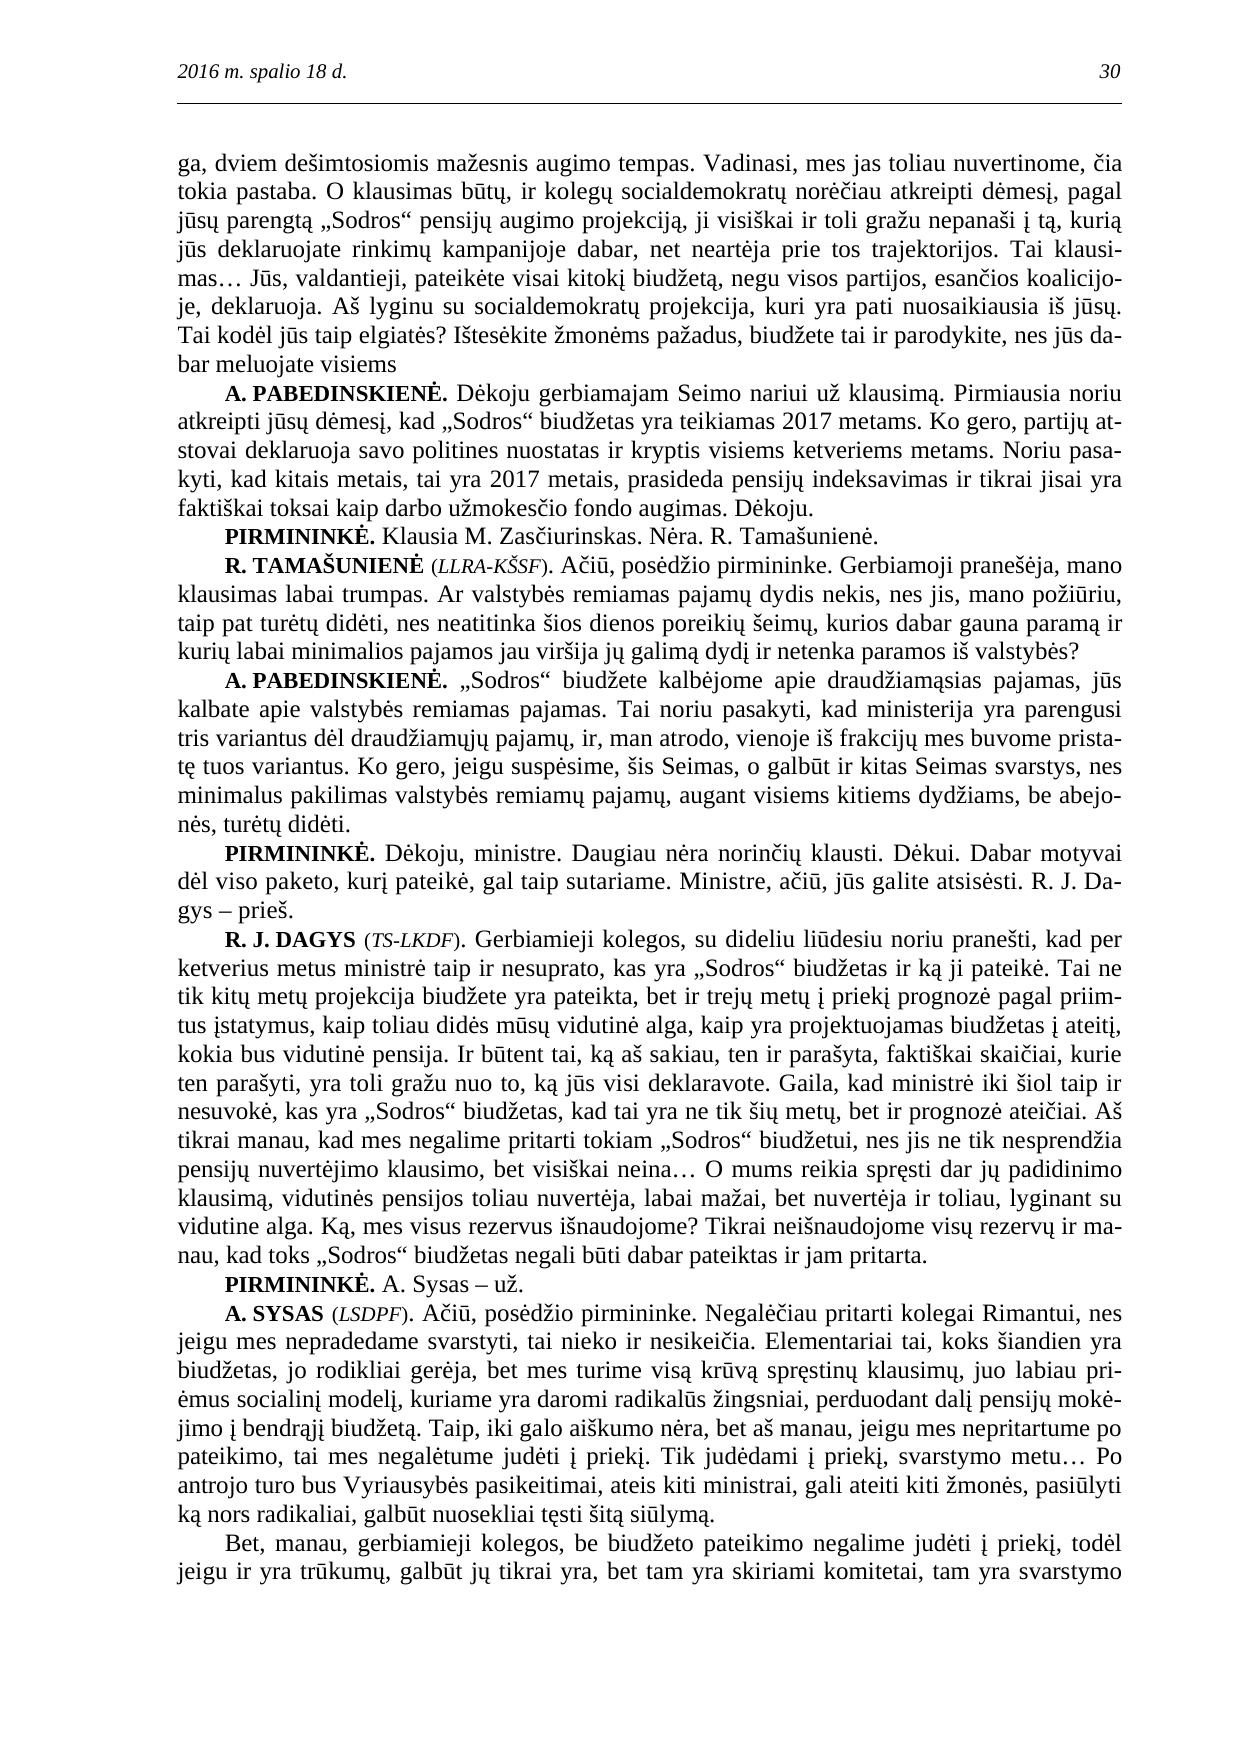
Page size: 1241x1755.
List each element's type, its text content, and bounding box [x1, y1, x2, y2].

text Bet, ma­nau, ger­bia­mie­ji ko­le­gos, be biu­dže­to pa­tei­ki­mo ne­ga­li­me ju­dė­ti į prie­kį, to­dėl jei­gu ir yra trū­ku­mų, gal­būt jų tik­rai yra, bet tam yra ski­ria­mi ko­mi­te­tai, tam yra svars­ty­mo [177, 1528, 1122, 1585]
text R. J. DAGYS (TS-LKDF). Ger­bia­mie­ji ko­le­gos, su di­de­liu liū­de­siu no­riu pra­neš­ti, kad per ket­ve­rius me­tus mi­nist­rė taip ir ne­su­pra­to, kas yra „Sod­ros“ biu­dže­tas ir ką ji pa­tei­kė. Tai ne tik ki­tų me­tų pro­jek­ci­ja biu­dže­te yra pa­teik­ta, bet ir tre­jų me­tų į prie­kį prog­no­zė pa­gal pri­im­tus įsta­ty­mus, kaip to­liau di­dės mū­sų vi­du­ti­nė al­ga, kaip yra pro­jek­tuo­ja­mas biu­dže­tas į at­ei­tį, ko­kia bus vi­du­ti­nė pen­si­ja. Ir bū­tent tai, ką aš sa­kiau, ten ir pa­ra­šy­ta, fak­tiš­kai skai­čiai, ku­rie ten pa­ra­šy­ti, yra to­li gra­žu nuo to, ką jūs vi­si de­kla­ra­vo­te. Gai­la, kad mi­nist­rė iki šiol taip ir ne­su­vo­kė, kas yra „Sod­ros“ biu­dže­tas, kad tai yra ne tik šių me­tų, bet ir prog­no­zė at­ei­čiai. Aš tik­rai ma­nau, kad mes ne­ga­li­me pri­tar­ti to­kiam „Sod­ros“ biu­dže­tui, nes jis ne tik ne­spren­džia pen­si­jų nu­ver­tė­ji­mo klau­si­mo, bet vi­siš­kai ne­ina… O mums rei­kia spręs­ti dar jų pa­di­di­ni­mo klau­si­mą, vi­du­ti­nės pen­si­jos to­liau nu­ver­tė­ja, la­bai ma­žai, bet nu­ver­tė­ja ir to­liau, ly­gi­nant su vi­du­ti­ne al­ga. Ką, mes vi­sus re­zer­vus iš­nau­do­jo­me? Tik­rai ne­iš­nau­do­jo­me vi­sų re­zer­vų ir ma­nau, kad toks „Sod­ros“ biu­dže­tas ne­ga­li bū­ti da­bar pa­teik­tas ir jam pri­tar­ta. [177, 924, 1122, 1269]
text A. PABEDINSKIENĖ. Dė­ko­ju ger­bia­ma­jam Sei­mo na­riui už klau­si­mą. Pir­miau­sia no­riu at­kreip­ti jū­sų dė­me­sį, kad „Sod­ros“ biu­dže­tas yra tei­kia­mas 2017 me­tams. Ko ge­ro, par­ti­jų at­sto­vai de­kla­ruo­ja sa­vo po­li­ti­nes nuo­sta­tas ir kryp­tis vi­siems ket­ve­riems me­tams. No­riu pa­sa­ky­ti, kad ki­tais me­tais, tai yra 2017 me­tais, pra­si­de­da pen­si­jų in­dek­sa­vi­mas ir tik­rai ji­sai yra fak­tiš­kai tok­sai kaip dar­bo už­mo­kes­čio fon­do au­gi­mas. Dė­ko­ju. [177, 378, 1122, 521]
text PIRMININKĖ. Klau­sia M. Zas­čiu­rins­kas. Nė­ra. R. Ta­ma­šu­nie­nė. [177, 521, 1122, 550]
text A. PABEDINSKIENĖ. „Sod­ros“ biu­dže­te kal­bė­jo­me apie drau­džia­mą­sias pa­ja­mas, jūs kal­ba­te apie vals­ty­bės re­mia­mas pa­ja­mas. Tai no­riu pa­sa­ky­ti, kad mi­nis­te­ri­ja yra pa­ren­gu­si tris va­rian­tus dėl drau­džia­mų­jų pa­ja­mų, ir, man at­ro­do, vie­no­je iš frak­ci­jų mes bu­vo­me pri­sta­tę tuos va­rian­tus. Ko ge­ro, jei­gu su­spė­si­me, šis Sei­mas, o gal­būt ir ki­tas Sei­mas svars­tys, nes mi­ni­ma­lus pa­ki­li­mas vals­ty­bės re­mia­mų pa­ja­mų, au­gant vi­siems ki­tiems dy­džiams, be abe­jo­nės, tu­rė­tų di­dė­ti. [177, 665, 1122, 838]
text ga, dviem de­šim­to­sio­mis ma­žes­nis au­gi­mo tem­pas. Va­di­na­si, mes jas to­liau nu­ver­ti­no­me, čia to­kia pa­sta­ba. O klau­si­mas bū­tų, ir ko­le­gų so­cial­de­mok­ra­tų no­rė­čiau at­kreip­ti dė­me­sį, pa­gal jū­sų pa­reng­tą „Sod­ros“ pen­si­jų au­gi­mo pro­jek­ci­ją, ji vi­siš­kai ir to­li gra­žu ne­pa­na­ši į tą, ku­rią jūs de­kla­ruo­ja­te rin­ki­mų kam­pa­ni­jo­je da­bar, net ne­ar­tė­ja prie tos tra­jek­to­ri­jos. Tai klau­si­mas… Jūs, val­dan­tie­ji, pa­tei­kė­te vi­sai ki­to­kį biu­dže­tą, ne­gu vi­sos par­ti­jos, esan­čios ko­a­li­ci­jo­je, de­kla­ruo­ja. Aš ly­gi­nu su so­cial­de­mok­ra­tų pro­jek­ci­ja, ku­ri yra pa­ti nuo­sai­kiau­sia iš jū­sų. Tai ko­dėl jūs taip el­gia­tės? Iš­te­sė­ki­te žmo­nėms pa­ža­dus, biu­dže­te tai ir pa­ro­dy­ki­te, nes jūs da­bar me­luo­ja­te vi­siems [177, 148, 1122, 378]
text PIRMININKĖ. A. Sy­sas – už. [177, 1269, 1122, 1298]
text A. SYSAS (LSDPF). Ačiū, po­sė­džio pir­mi­nin­ke. Ne­ga­lė­čiau pri­tar­ti ko­le­gai Ri­man­tui, nes jei­gu mes ne­pra­de­da­me svars­ty­ti, tai nie­ko ir ne­si­kei­čia. Ele­men­ta­riai tai, koks šian­dien yra biu­dže­tas, jo ro­dik­liai ge­rė­ja, bet mes tu­ri­me vi­są krū­vą spręs­ti­nų klau­si­mų, juo la­biau pri­ėmus so­cia­li­nį mo­de­lį, ku­ria­me yra da­ro­mi ra­di­ka­lūs žings­niai, per­duo­dant da­lį pen­si­jų mo­kė­ji­mo į ben­drą­jį biu­dže­tą. Taip, iki ga­lo aiš­ku­mo nė­ra, bet aš ma­nau, jei­gu mes ne­pri­tar­tu­me po pa­tei­ki­mo, tai mes ne­ga­lė­tu­me ju­dė­ti į prie­kį. Tik ju­dė­da­mi į prie­kį, svars­ty­mo me­tu… Po ant­ro­jo tu­ro bus Vy­riau­sy­bės pa­si­kei­ti­mai, at­eis ki­ti mi­nist­rai, ga­li at­ei­ti ki­ti žmo­nės, pa­siū­ly­ti ką nors ra­di­ka­liai, gal­būt nuo­sek­liai tęs­ti ši­tą siū­ly­mą. [177, 1298, 1122, 1528]
text R. TAMAŠUNIENĖ (LLRA-KŠSF). Ačiū, po­sė­džio pir­mi­nin­ke. Ger­bia­mo­ji pra­ne­šė­ja, ma­no klau­si­mas la­bai trum­pas. Ar vals­ty­bės re­mia­mas pa­ja­mų dy­dis ne­kis, nes jis, ma­no po­žiū­riu, taip pat tu­rė­tų di­dė­ti, nes ne­ati­tin­ka šios die­nos po­rei­kių šei­mų, ku­rios da­bar gau­na pa­ra­mą ir ku­rių la­bai mi­ni­ma­lios pa­ja­mos jau vir­ši­ja jų ga­li­mą dy­dį ir ne­ten­ka pa­ra­mos iš vals­ty­bės? [177, 550, 1122, 665]
text PIRMININKĖ. Dė­ko­ju, mi­nist­re. Dau­giau nė­ra no­rin­čių klaus­ti. Dė­kui. Da­bar mo­ty­vai dėl vi­so pa­ke­to, ku­rį pa­tei­kė, gal taip su­ta­ria­me. Mi­nist­re, ačiū, jūs ga­li­te at­si­sės­ti. R. J. Da­gys – prieš. [177, 838, 1122, 924]
